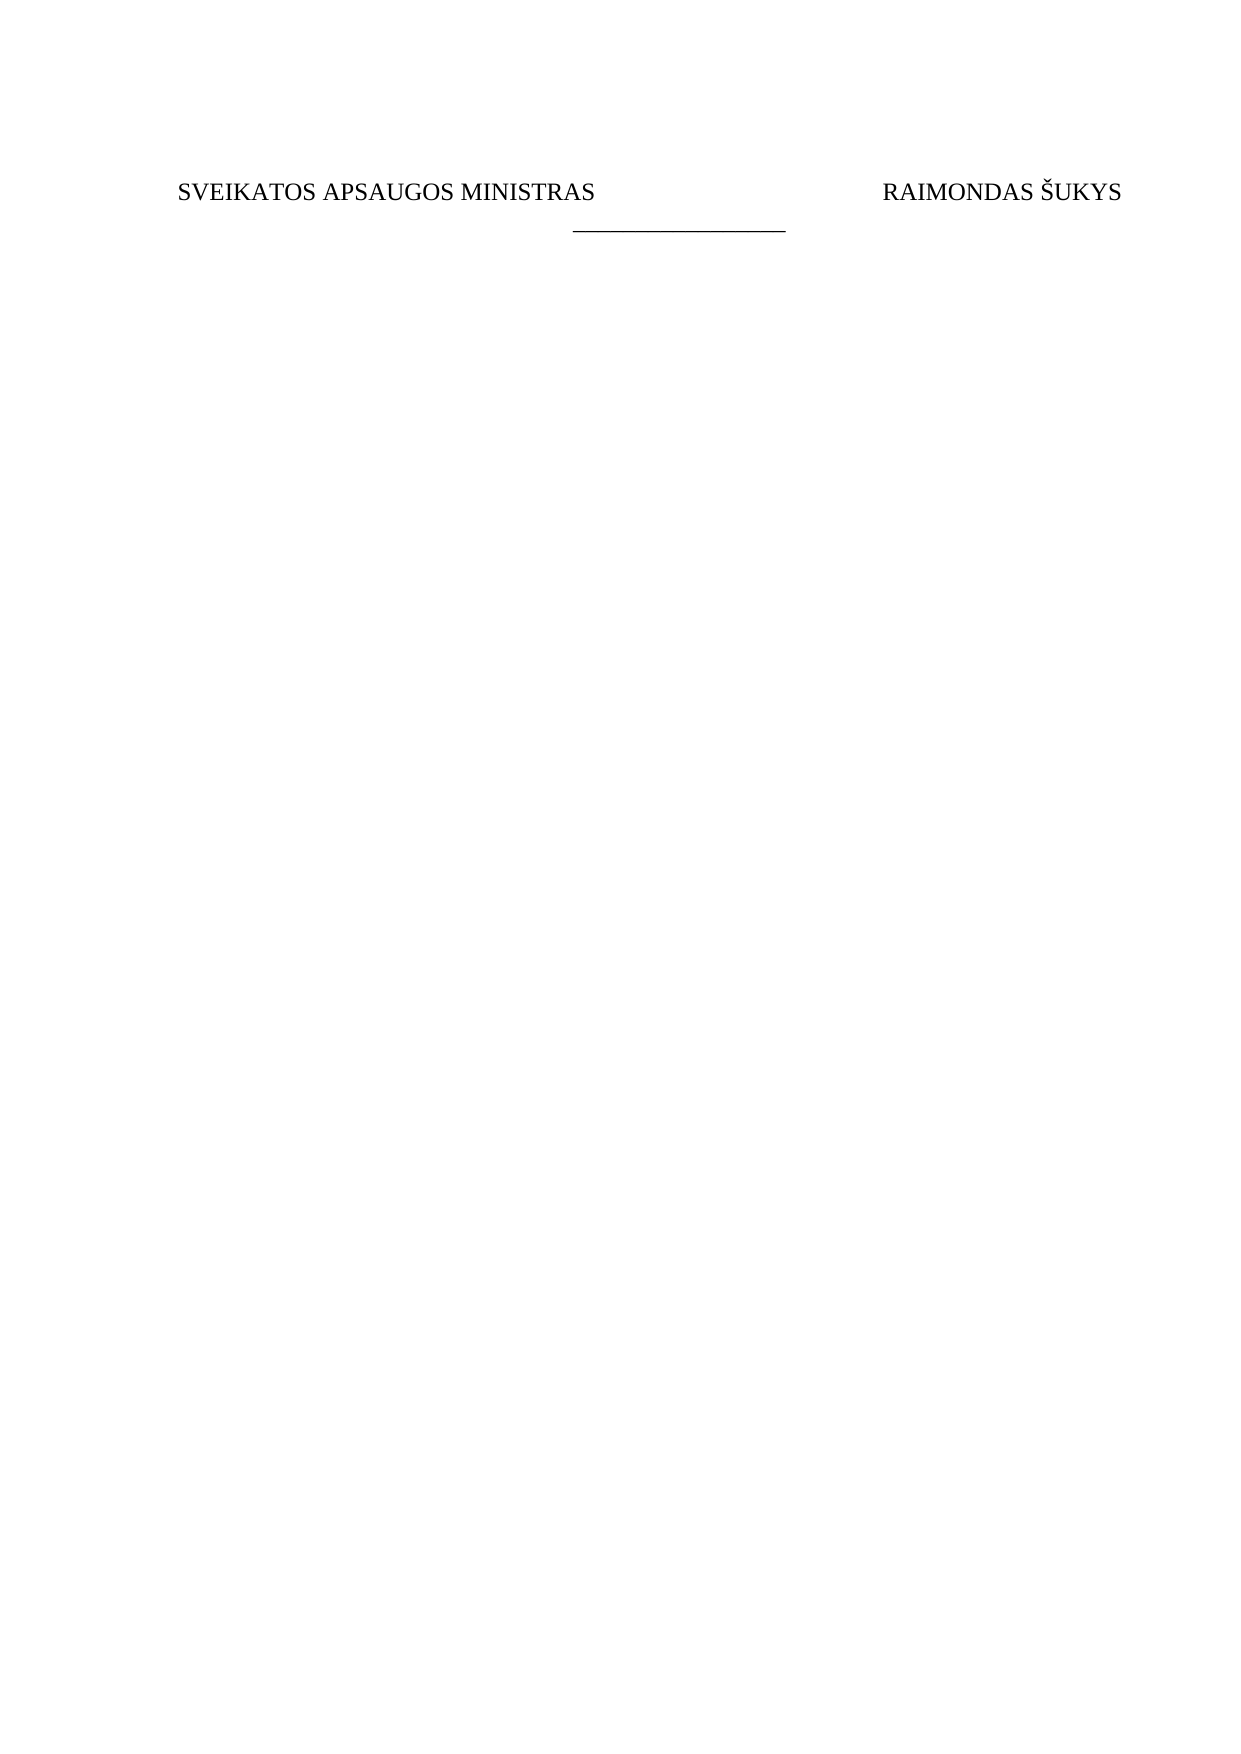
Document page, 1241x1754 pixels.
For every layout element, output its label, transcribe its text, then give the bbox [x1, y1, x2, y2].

text _________________ [177, 206, 1181, 235]
text SVEIKATOS APSAUGOS MINISTRAS RAIMONDAS ŠUKYS [177, 177, 1181, 206]
